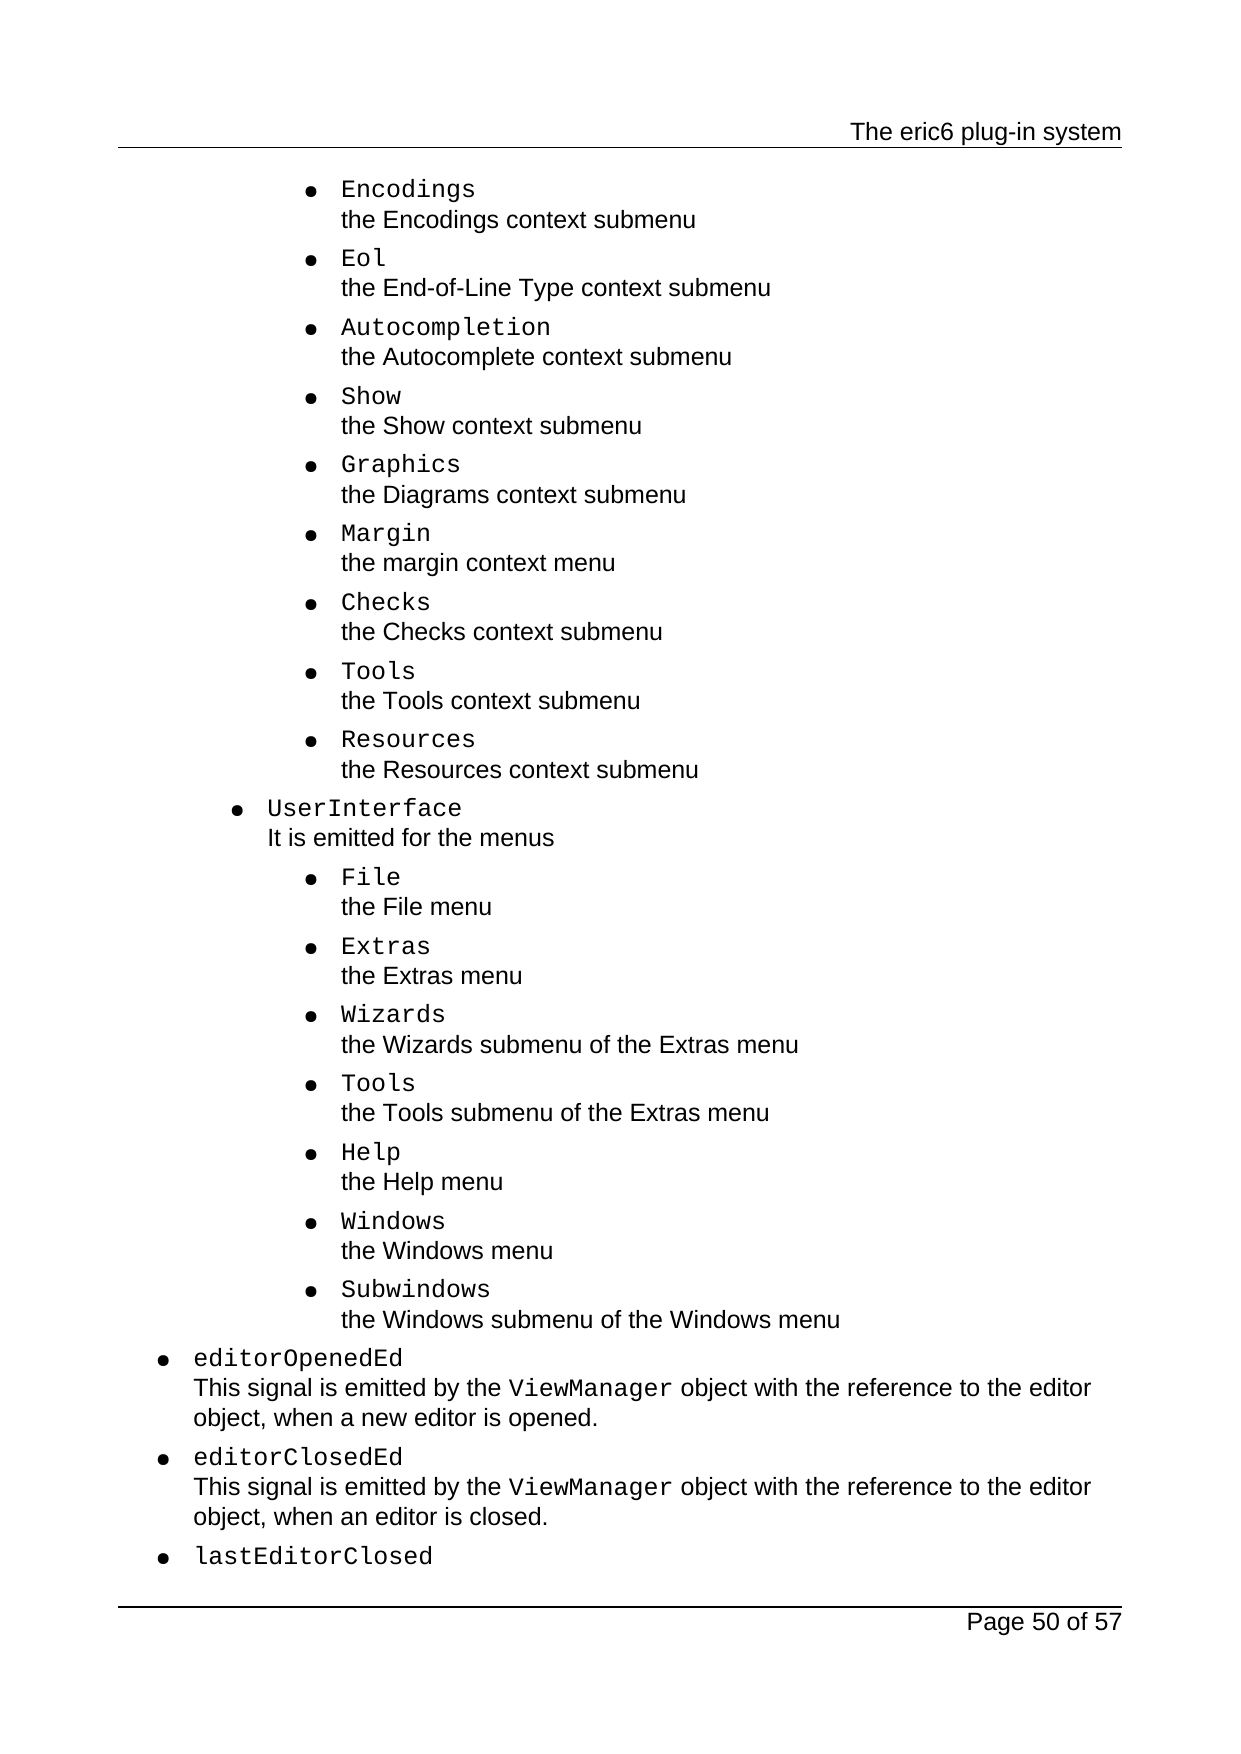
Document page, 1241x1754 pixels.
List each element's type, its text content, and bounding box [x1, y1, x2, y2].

list Resources the Resources context submenu [303, 727, 1122, 783]
list Tools the Tools submenu of the Extras menu [303, 1071, 1122, 1127]
list Graphics the Diagrams context submenu [303, 452, 1122, 508]
list Eol the End-of-Line Type context submenu [303, 246, 1122, 302]
list editorClosedEd This signal is emitted by the ViewManager object with the reference to the editor object, when an editor is closed. [156, 1445, 1122, 1531]
list editorOpenedEd This signal is emitted by the ViewManager object with the reference to the editor object, when a new editor is opened. [156, 1346, 1122, 1432]
list UserInterface It is emitted for the menus [229, 796, 1122, 852]
list lastEditorClosed [156, 1543, 1122, 1572]
list Checks the Checks context submenu [303, 589, 1122, 646]
list Encodings the Encodings context submenu [303, 177, 1122, 233]
list File the File menu [303, 864, 1122, 921]
list Help the Help menu [303, 1139, 1122, 1196]
list Tools the Tools context submenu [303, 658, 1122, 714]
list Windows the Windows menu [303, 1208, 1122, 1264]
list Subwindows the Windows submenu of the Windows menu [303, 1277, 1122, 1333]
list Wizards the Wizards submenu of the Extras menu [303, 1002, 1122, 1058]
list Margin the margin context menu [303, 521, 1122, 577]
list Show the Show context submenu [303, 383, 1122, 439]
list Extras the Extras menu [303, 933, 1122, 989]
list Autocompletion the Autocomplete context submenu [303, 314, 1122, 371]
